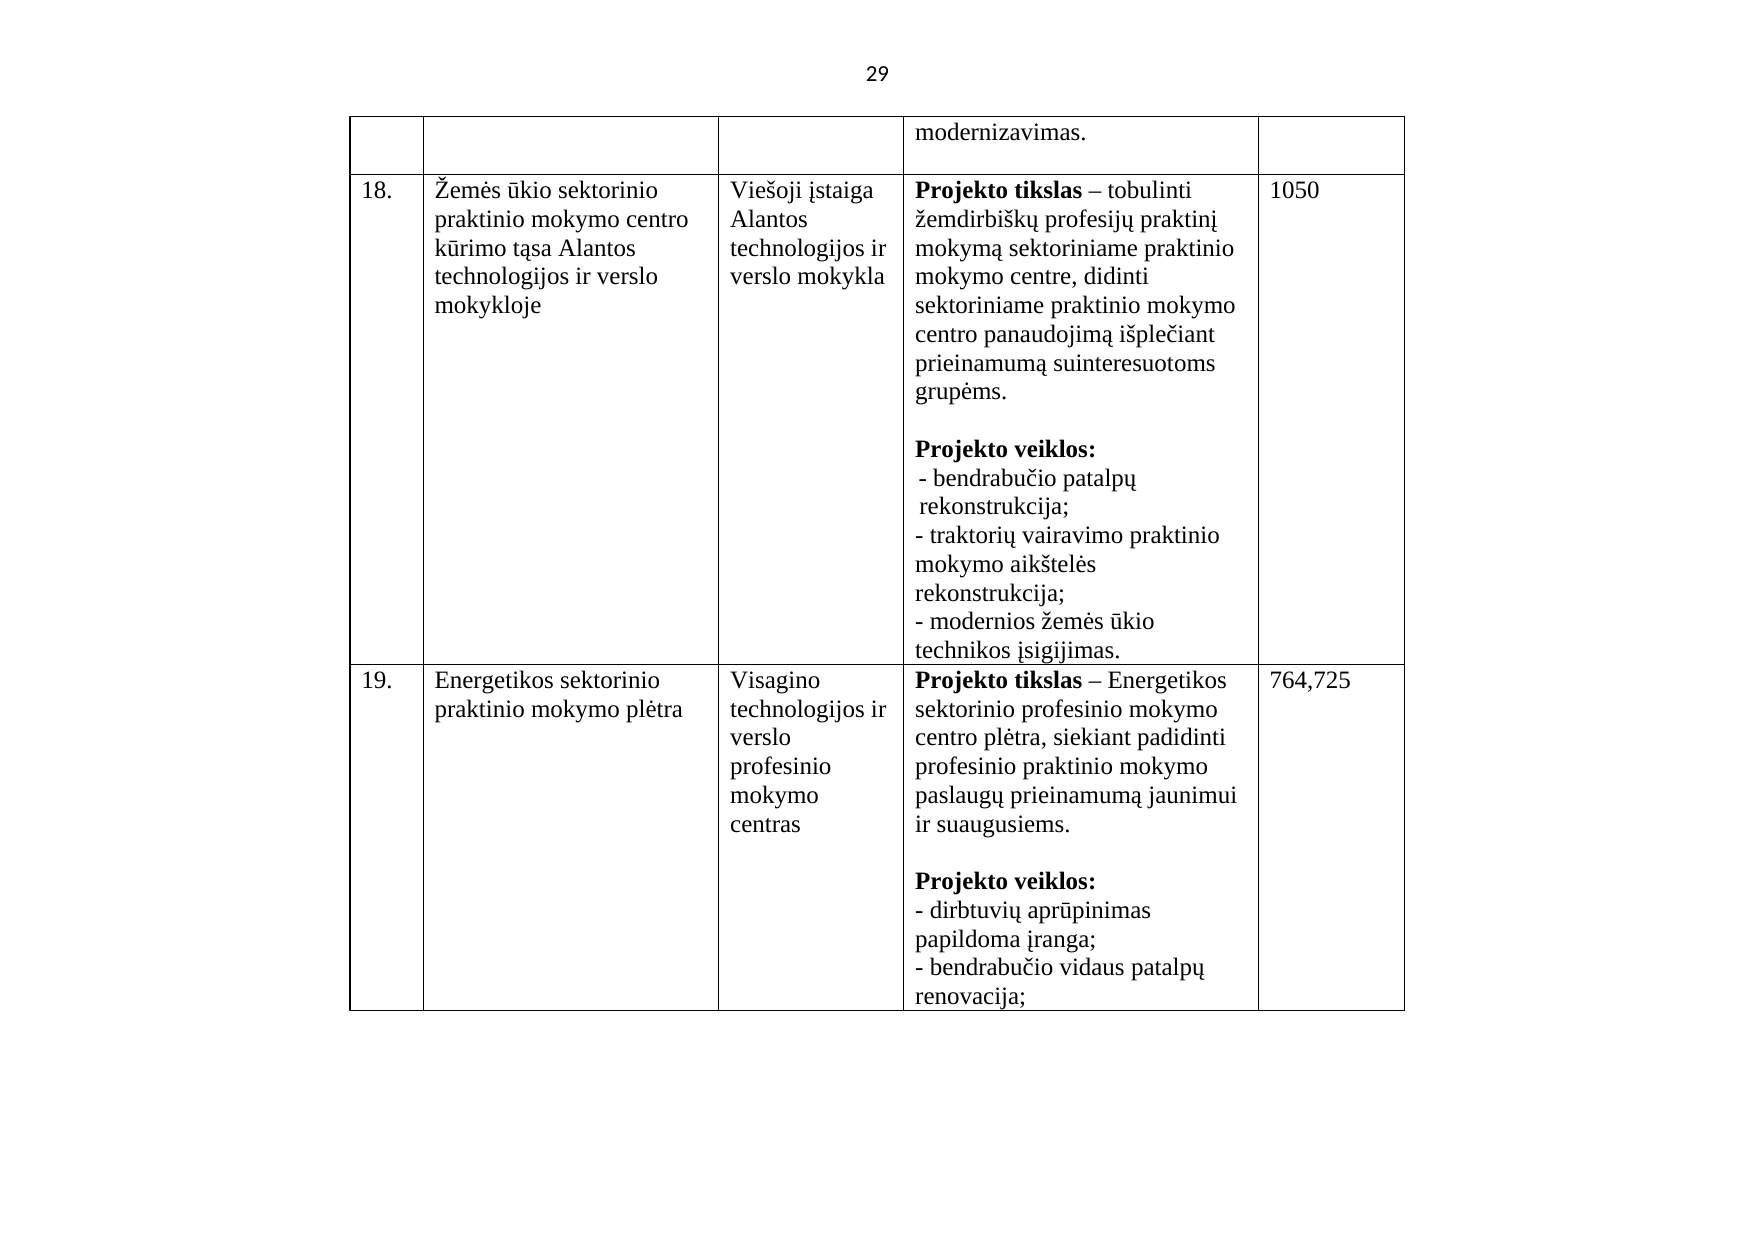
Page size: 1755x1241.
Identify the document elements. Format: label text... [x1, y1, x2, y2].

table_cell [351, 117, 423, 174]
table_cell modernizavimas. [904, 117, 1258, 174]
table_cell Projekto tikslas – tobulinti žemdirbiškų profesijų praktinį mokymą sektoriniame praktinio mokymo centre, didinti sektoriniame praktinio mokymo centro panaudojimą išplečiant prieinamumą suinteresuotoms grupėms. Projekto veiklos: - bendrabučio patalpų rekonstrukcija; - traktorių vairavimo praktinio mokymo aikštelės rekonstrukcija; - modernios žemės ūkio technikos įsigijimas. [904, 175, 1258, 664]
table_cell [1259, 117, 1404, 174]
table_cell Žemės ūkio sektorinio praktinio mokymo centro kūrimo tąsa Alantos technologijos ir verslo mokykloje [424, 175, 718, 664]
table_cell [719, 117, 903, 174]
table_cell [424, 117, 718, 174]
table_cell 18. [351, 175, 423, 664]
table_cell 764,725 [1259, 665, 1404, 1010]
table_cell Viešoji įstaiga Alantos technologijos ir verslo mokykla [719, 175, 903, 664]
table_cell Projekto tikslas – Energetikos sektorinio profesinio mokymo centro plėtra, siekiant padidinti profesinio praktinio mokymo paslaugų prieinamumą jaunimui ir suaugusiems. Projekto veiklos: - dirbtuvių aprūpinimas papildoma įranga; - bendrabučio vidaus patalpų renovacija; [904, 665, 1258, 1010]
table_cell Energetikos sektorinio praktinio mokymo plėtra [424, 665, 718, 1010]
table_cell Visagino technologijos ir verslo profesinio mokymo centras [719, 665, 903, 1010]
table_cell 1050 [1259, 175, 1404, 664]
table_cell 19. [351, 665, 423, 1010]
